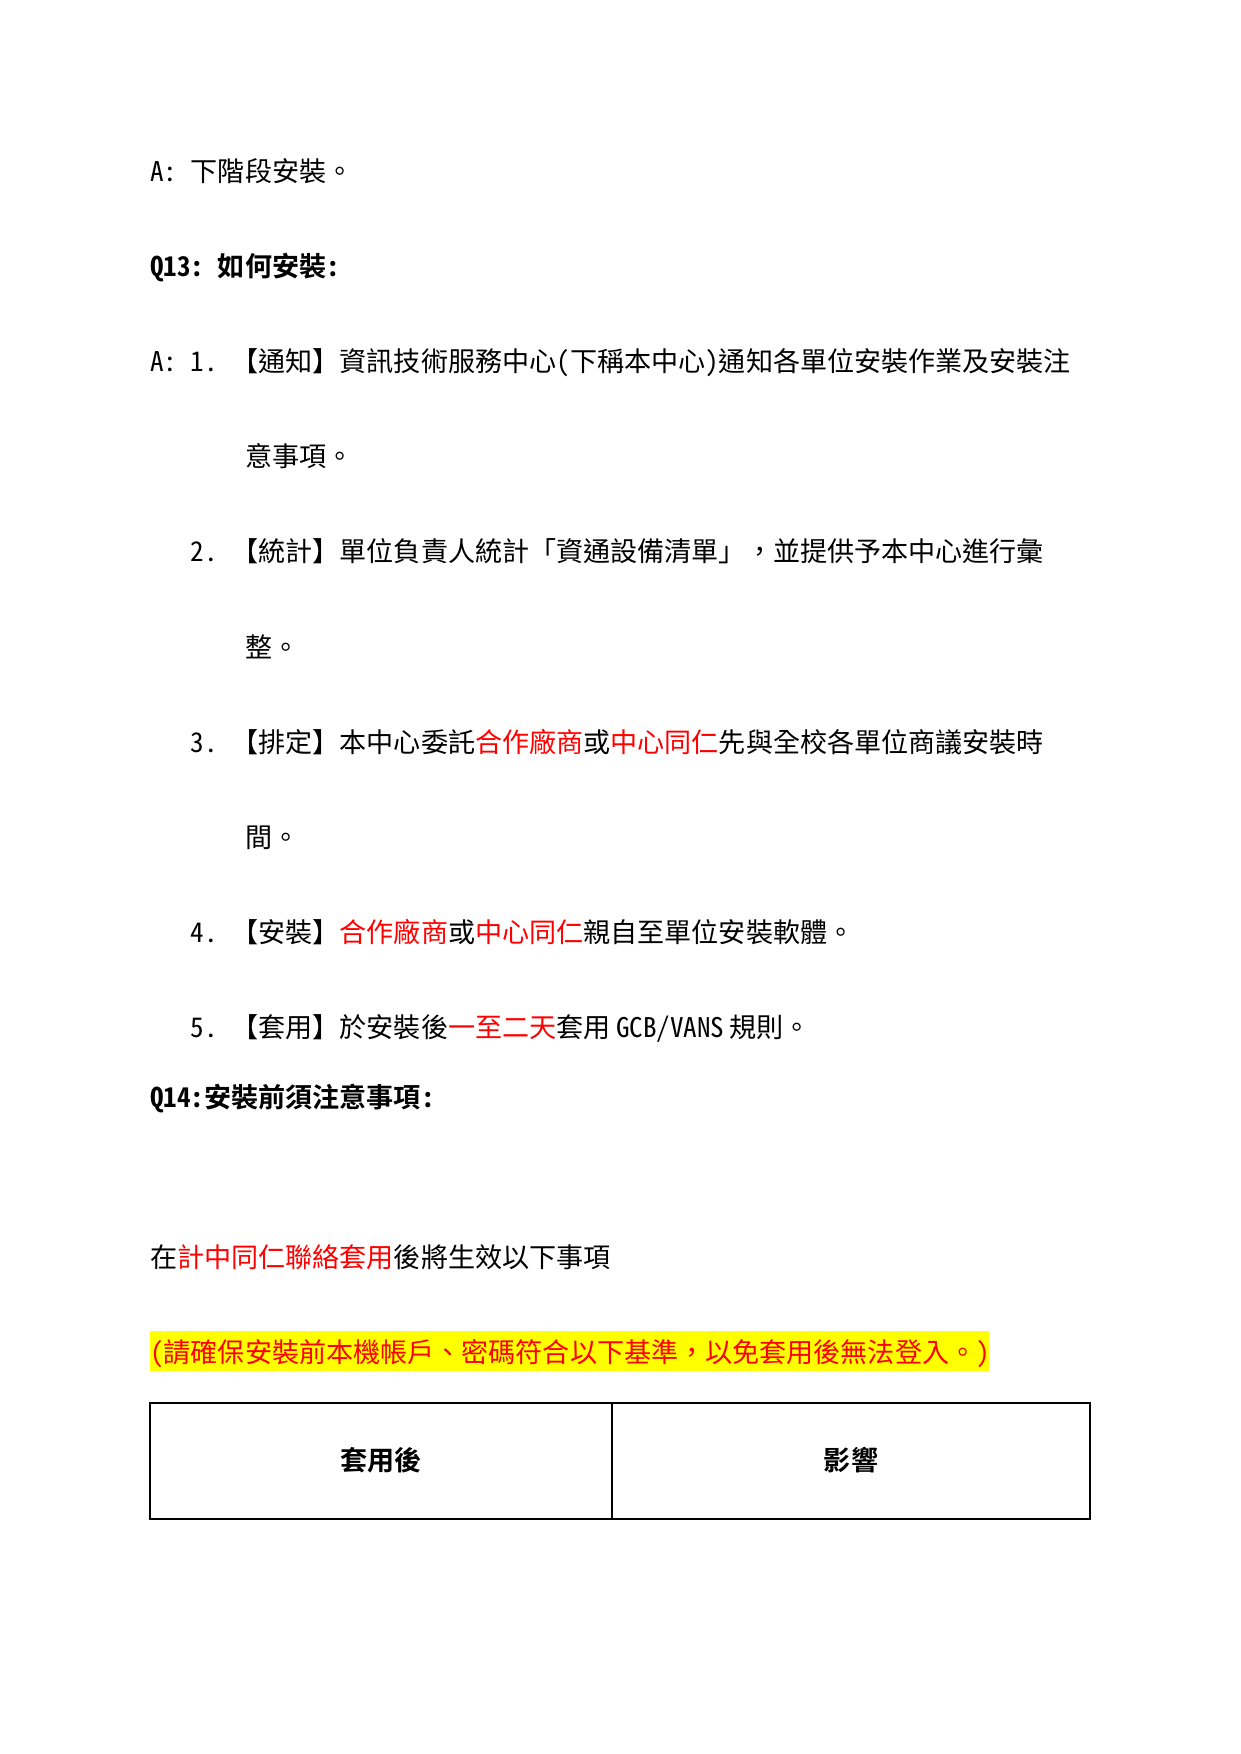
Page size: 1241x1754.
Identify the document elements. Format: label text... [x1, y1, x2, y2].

text 5. 【套用】於安裝後一至二天套用GCB/VANS規則。 [150, 1006, 1091, 1045]
text Q14:安裝前須注意事項: [150, 1076, 1091, 1115]
text A: 1. 【通知】資訊技術服務中心(下稱本中心)通知各單位安裝作業及安裝注 [150, 340, 1091, 379]
table_header 影響 [613, 1404, 1089, 1518]
text Q13: 如何安裝: [150, 245, 1091, 284]
text 在計中同仁聯絡套用後將生效以下事項 [150, 1236, 1091, 1276]
text 整。 [150, 626, 1091, 665]
text 3. 【排定】本中心委託合作廠商或中心同仁先與全校各單位商議安裝時 [150, 721, 1091, 760]
text 意事項。 [150, 435, 1091, 474]
table_header 套用後 [151, 1404, 611, 1518]
text 2. 【統計】單位負責人統計「資通設備清單」，並提供予本中心進行彙 [150, 530, 1091, 570]
text 間。 [150, 816, 1091, 855]
text 4. 【安裝】合作廠商或中心同仁親自至單位安裝軟體。 [150, 911, 1091, 950]
text A: 下階段安裝。 [150, 150, 1091, 189]
text (請確保安裝前本機帳戶、密碼符合以下基準，以免套用後無法登入。) [150, 1331, 1091, 1371]
